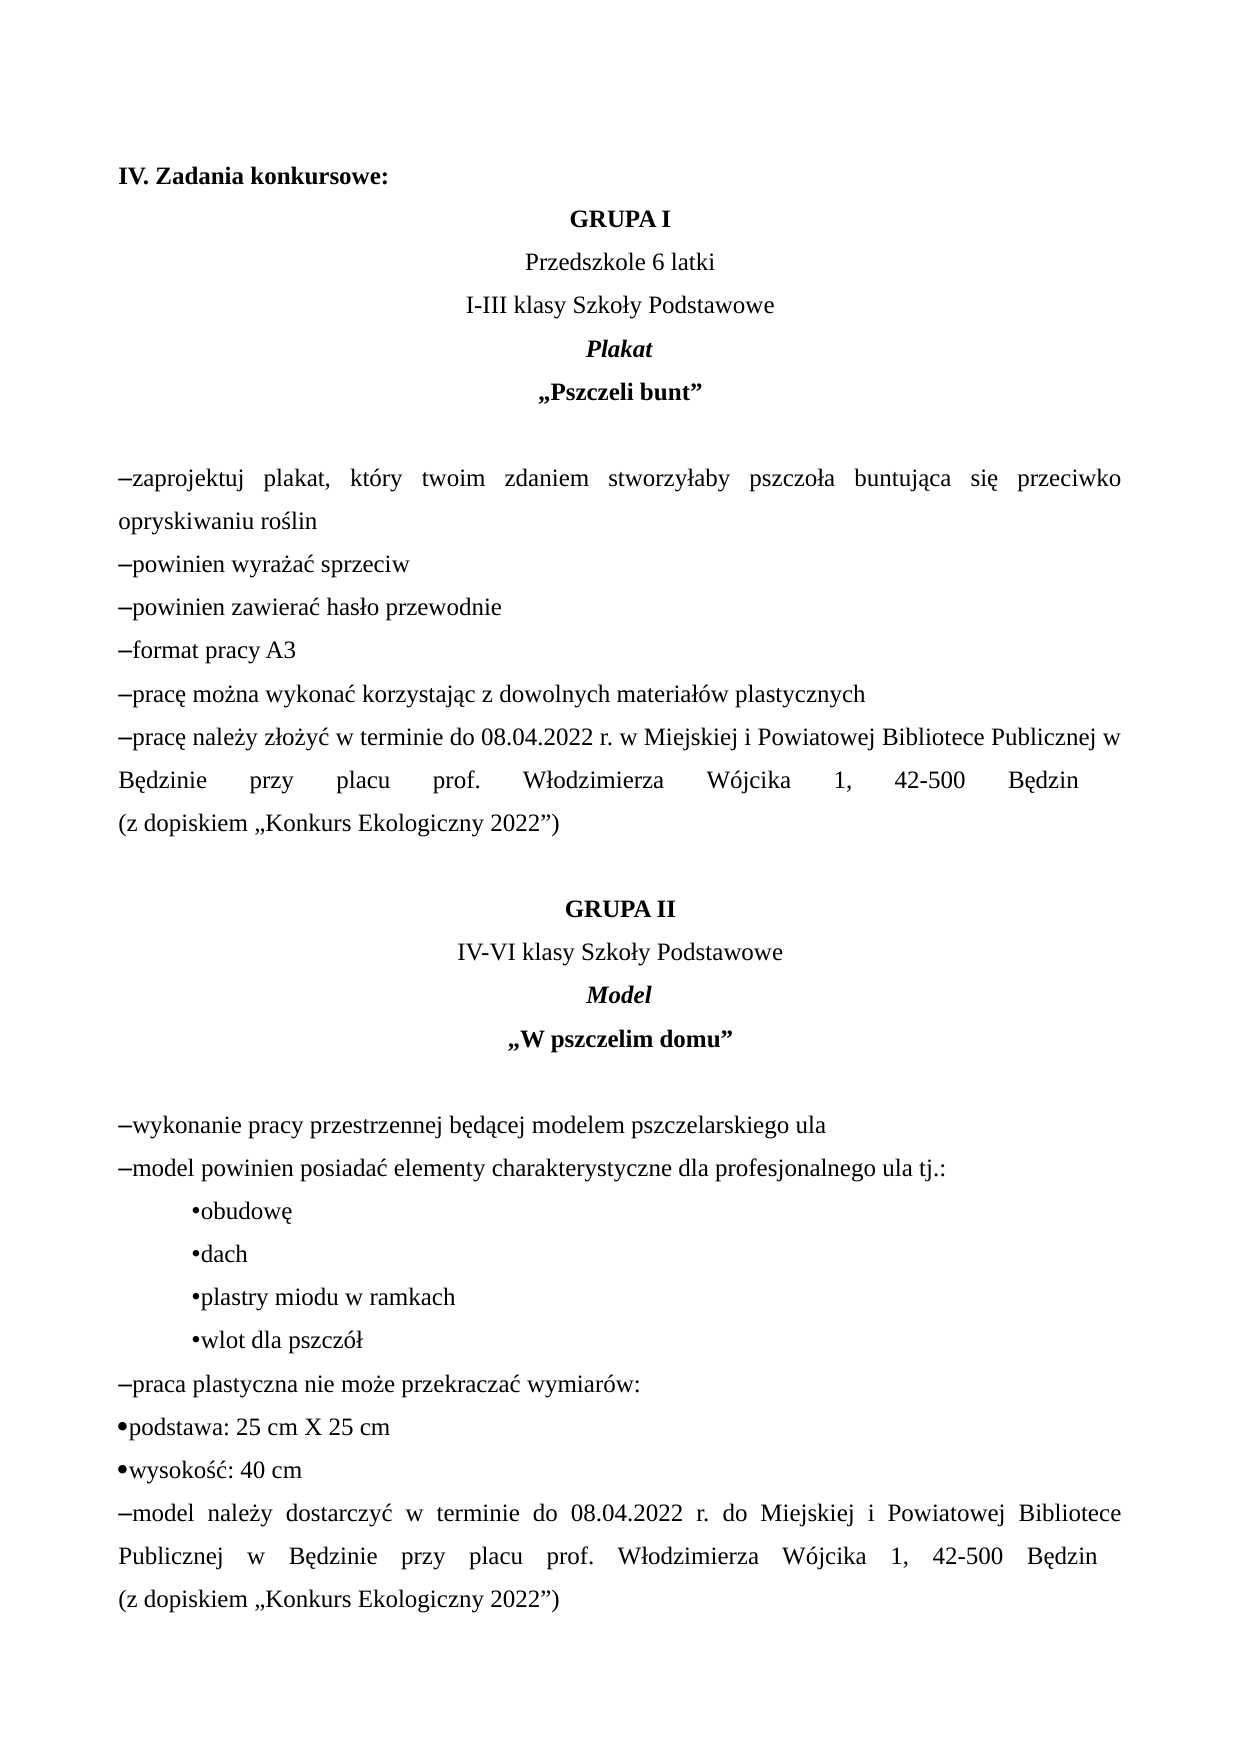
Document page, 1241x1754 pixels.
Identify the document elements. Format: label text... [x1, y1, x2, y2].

text Przedszkole 6 latki [118, 247, 1122, 276]
list wysokość: 40 cm [118, 1455, 1122, 1484]
text Plakat [118, 334, 1122, 362]
text Model [118, 981, 1122, 1009]
list plastry miodu w ramkach [192, 1282, 1122, 1311]
list zaprojektuj plakat, który twoim zdaniem stworzyłaby pszczoła buntująca się przeciwko opryskiwaniu roślin [118, 463, 1122, 535]
text IV. Zadania konkursowe: [118, 161, 1122, 190]
list powinien zawierać hasło przewodnie [118, 592, 1122, 621]
list wlot dla pszczół [192, 1326, 1122, 1354]
text GRUPA II [118, 894, 1122, 923]
list praca plastyczna nie może przekraczać wymiarów: [118, 1369, 1122, 1397]
list pracę należy złożyć w terminie do 08.04.2022 r. w Miejskiej i Powiatowej Bibliotece Publicznej w Będzinie przy placu prof. Włodzimierza Wójcika 1, 42-500 Będzin (z dopiskiem „Konkurs Ekologiczny 2022”) [118, 722, 1122, 837]
text „Pszczeli bunt” [118, 377, 1122, 406]
list format pracy A3 [118, 636, 1122, 664]
list pracę można wykonać korzystając z dowolnych materiałów plastycznych [118, 679, 1122, 707]
list dach [192, 1239, 1122, 1268]
text „W pszczelim domu” [118, 1024, 1122, 1052]
list podstawa: 25 cm X 25 cm [118, 1412, 1122, 1441]
list obudowę [192, 1196, 1122, 1225]
list wykonanie pracy przestrzennej będącej modelem pszczelarskiego ula [118, 1110, 1122, 1139]
text IV-VI klasy Szkoły Podstawowe [118, 937, 1122, 966]
list model należy dostarczyć w terminie do 08.04.2022 r. do Miejskiej i Powiatowej Bibliotece Publicznej w Będzinie przy placu prof. Włodzimierza Wójcika 1, 42-500 Będzin (z dopiskiem „Konkurs Ekologiczny 2022”) [118, 1498, 1122, 1613]
text GRUPA I [118, 204, 1122, 233]
list powinien wyrażać sprzeciw [118, 549, 1122, 578]
text I-III klasy Szkoły Podstawowe [118, 291, 1122, 319]
list model powinien posiadać elementy charakterystyczne dla profesjonalnego ula tj.: [118, 1153, 1122, 1182]
